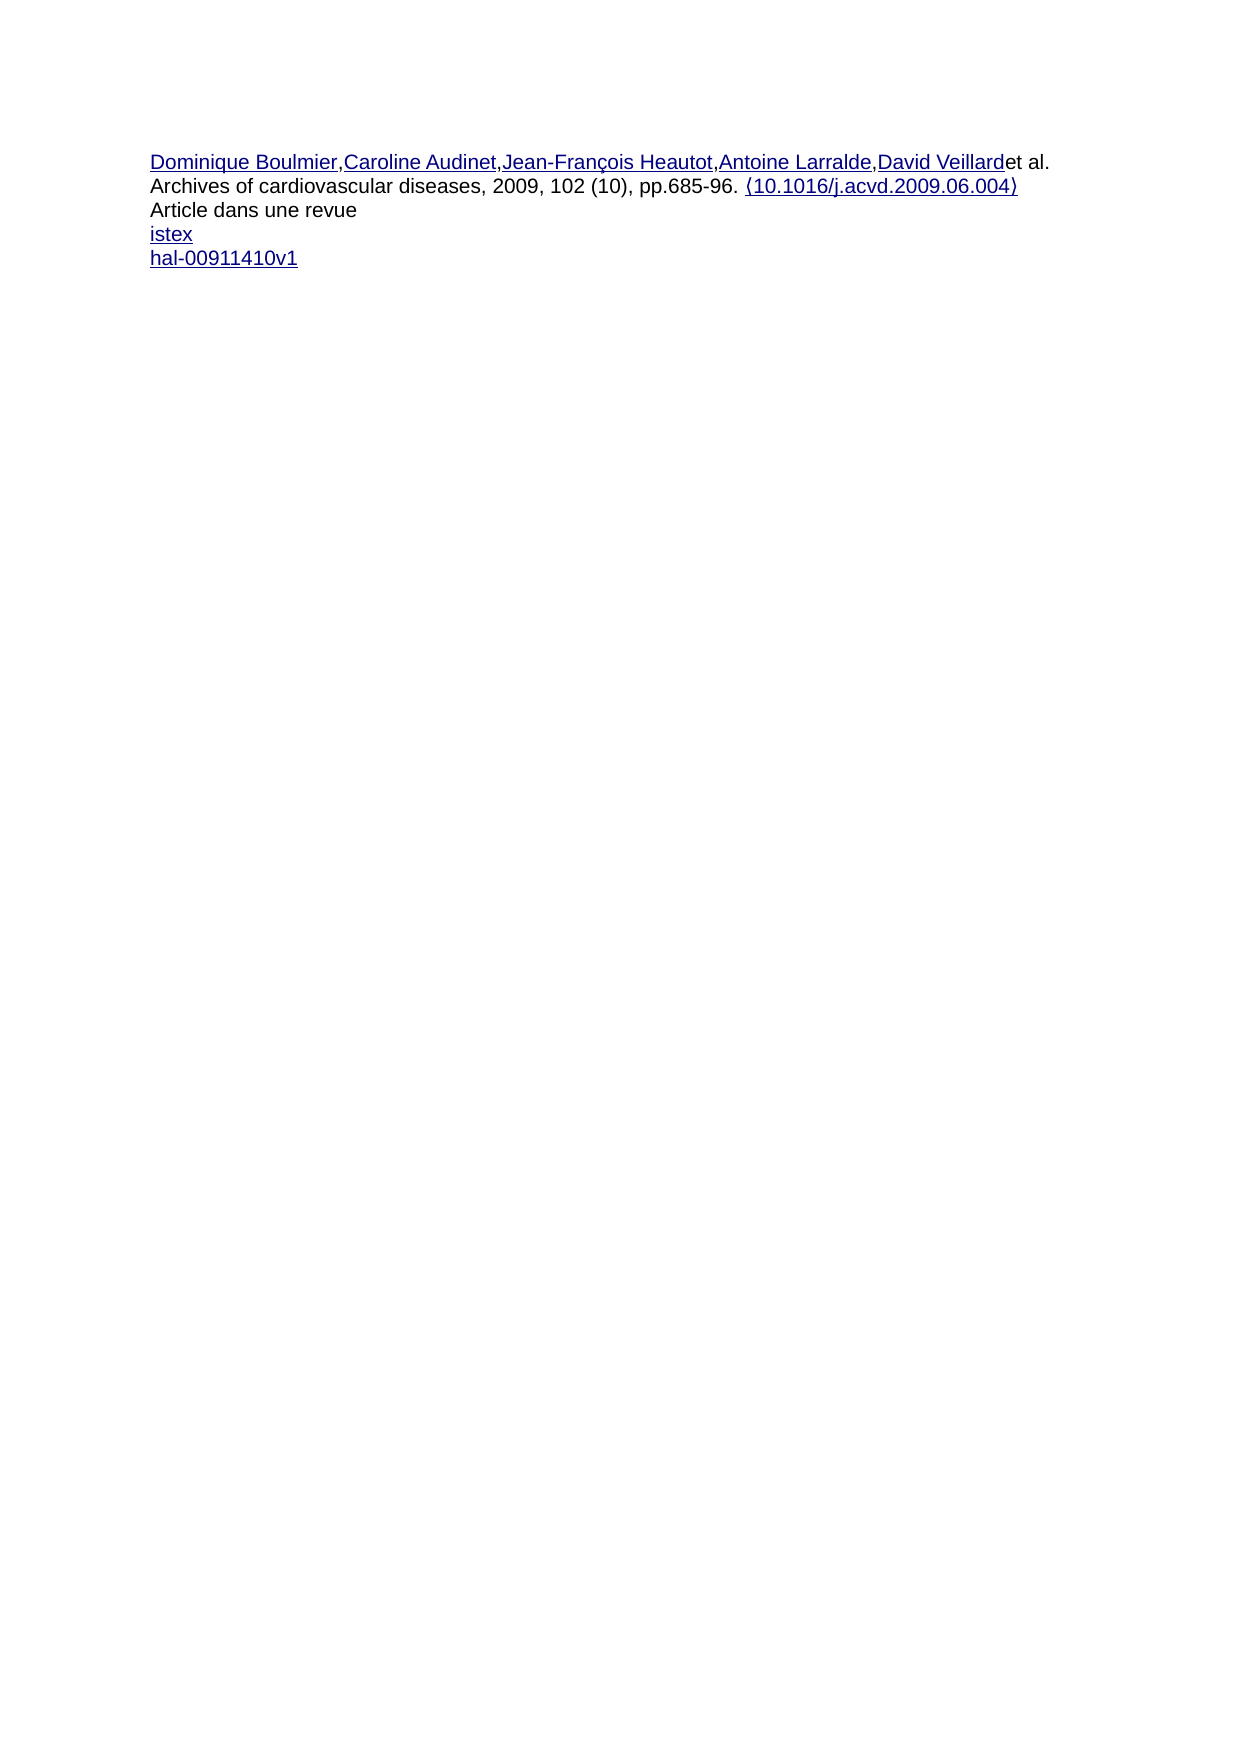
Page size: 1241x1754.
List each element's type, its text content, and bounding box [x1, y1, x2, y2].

table_cell Dominique Boulmier,Caroline Audinet,Jean-François Heautot,Antoine Larralde,David Veillardet al. Archives of cardiovascular diseases, 2009, 102 (10), pp.685-96. ⟨10.1016/j.acvd.2009.06.004⟩ Article dans une revue istex hal-00911410v1 [150, 150, 1090, 270]
